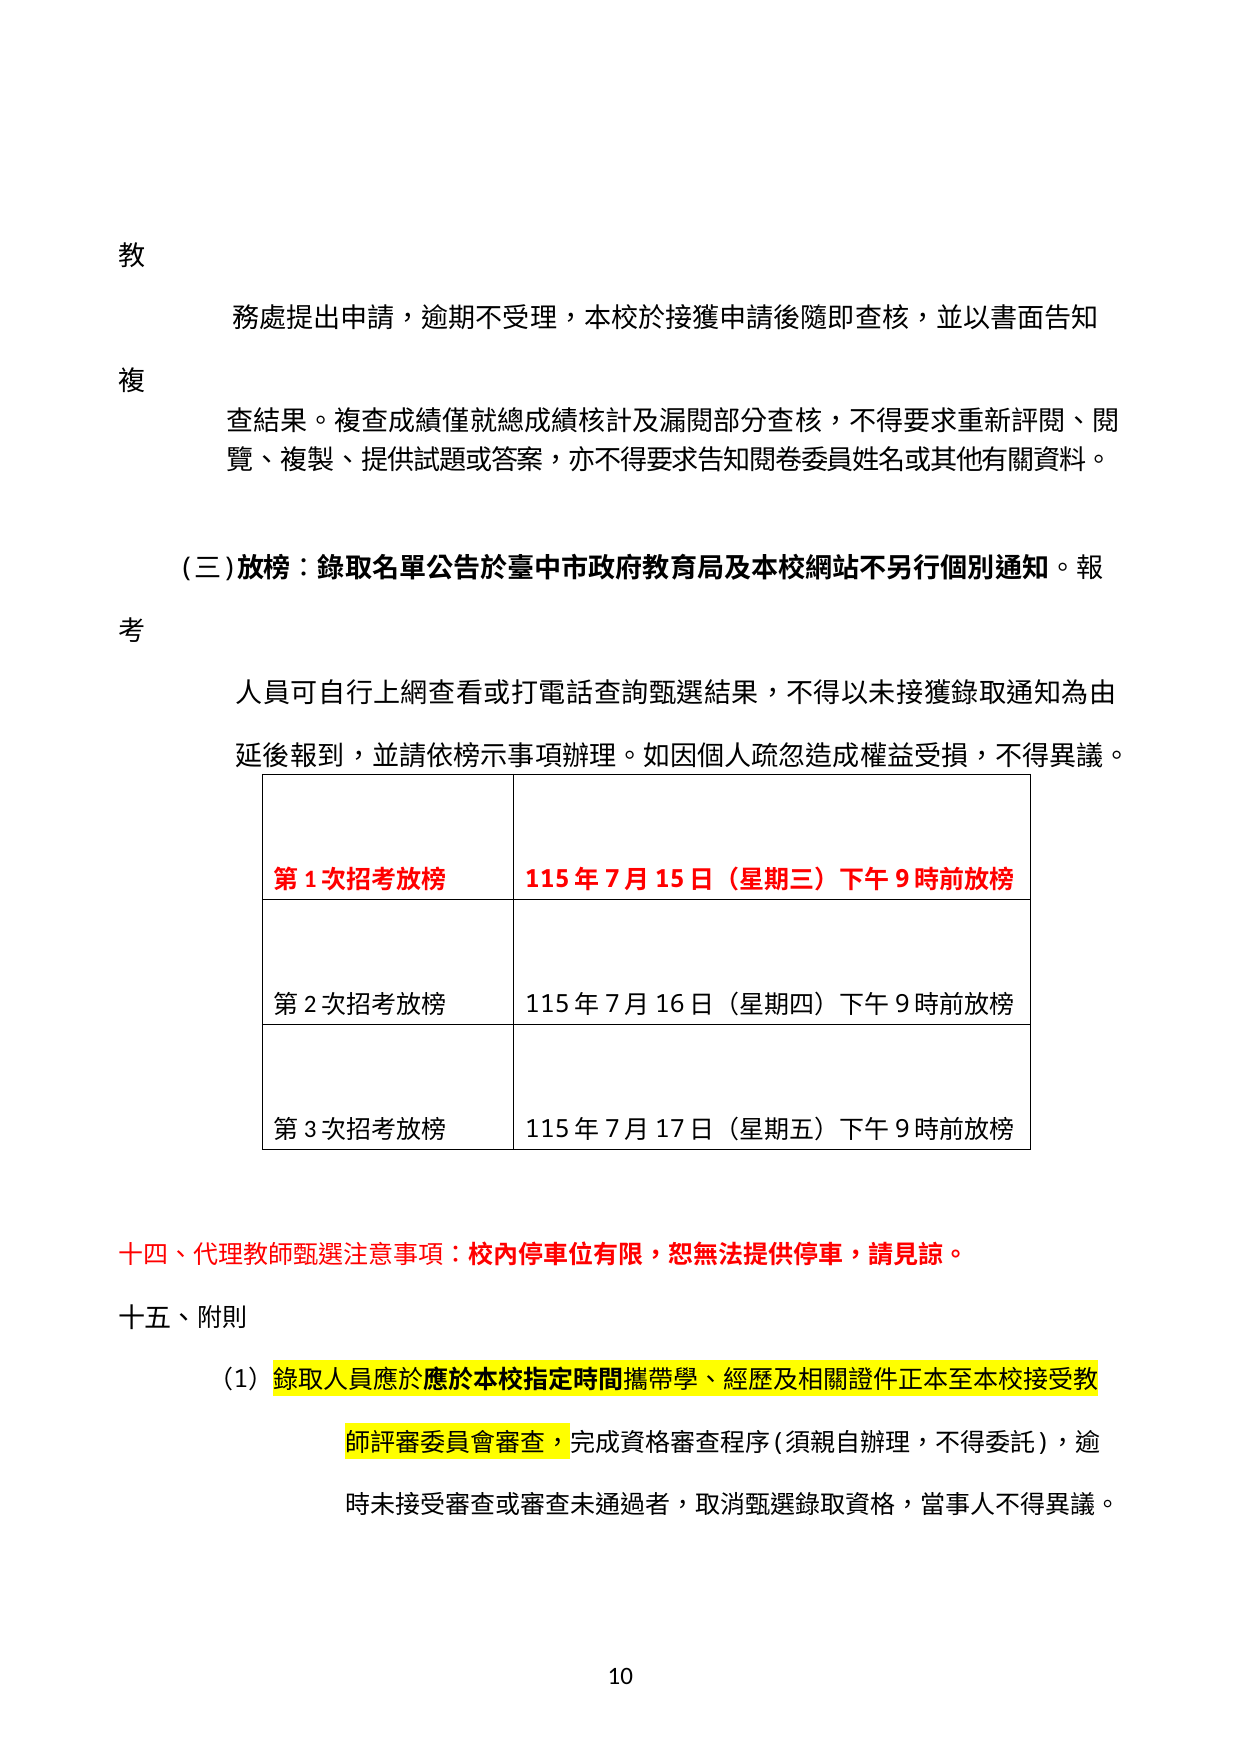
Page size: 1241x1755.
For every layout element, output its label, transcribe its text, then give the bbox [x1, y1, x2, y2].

text (三)放榜：錄取名單公告於臺中市政府教育局及本校網站不另行個別通知。報考 [118, 524, 1122, 649]
text 十四、代理教師甄選注意事項：校內停車位有限，恕無法提供停車，請見諒。 [118, 1211, 1122, 1274]
table_cell 第3次招考放榜 [263, 1025, 513, 1149]
table_cell 115年7月16日（星期四）下午9時前放榜 [514, 900, 1030, 1024]
text 查結果。複查成績僅就總成績核計及漏閱部分查核，不得要求重新評閱、閱 [112, 399, 1122, 438]
text 十五、附則 [118, 1274, 1122, 1336]
text 務處提出申請，逾期不受理，本校於接獲申請後隨即查核，並以書面告知複 [118, 274, 1122, 399]
table_cell 第2次招考放榜 [263, 900, 513, 1024]
table_header 115年7月15日（星期三）下午9時前放榜 [514, 775, 1030, 899]
table_header 第1次招考放榜 [263, 775, 513, 899]
text 人員可自行上網查看或打電話查詢甄選結果，不得以未接獲錄取通知為由 [118, 649, 1122, 711]
text 覽、複製、提供試題或答案，亦不得要求告知閱卷委員姓名或其他有關資料。 [112, 438, 1122, 478]
list 錄取人員應於應於本校指定時間攜帶學、經歷及相關證件正本至本校接受教師評審委員會審查，完成資格審查程序(須親自辦理，不得委託)，逾時未接受審查或審查未通過者，取消甄選錄取資格，當事人不得異議。 [208, 1336, 1122, 1524]
text 教 [118, 211, 1122, 274]
table_cell 115年7月17日（星期五）下午9時前放榜 [514, 1025, 1030, 1149]
text 延後報到，並請依榜示事項辦理。如因個人疏忽造成權益受損，不得異議。 [118, 711, 1122, 774]
